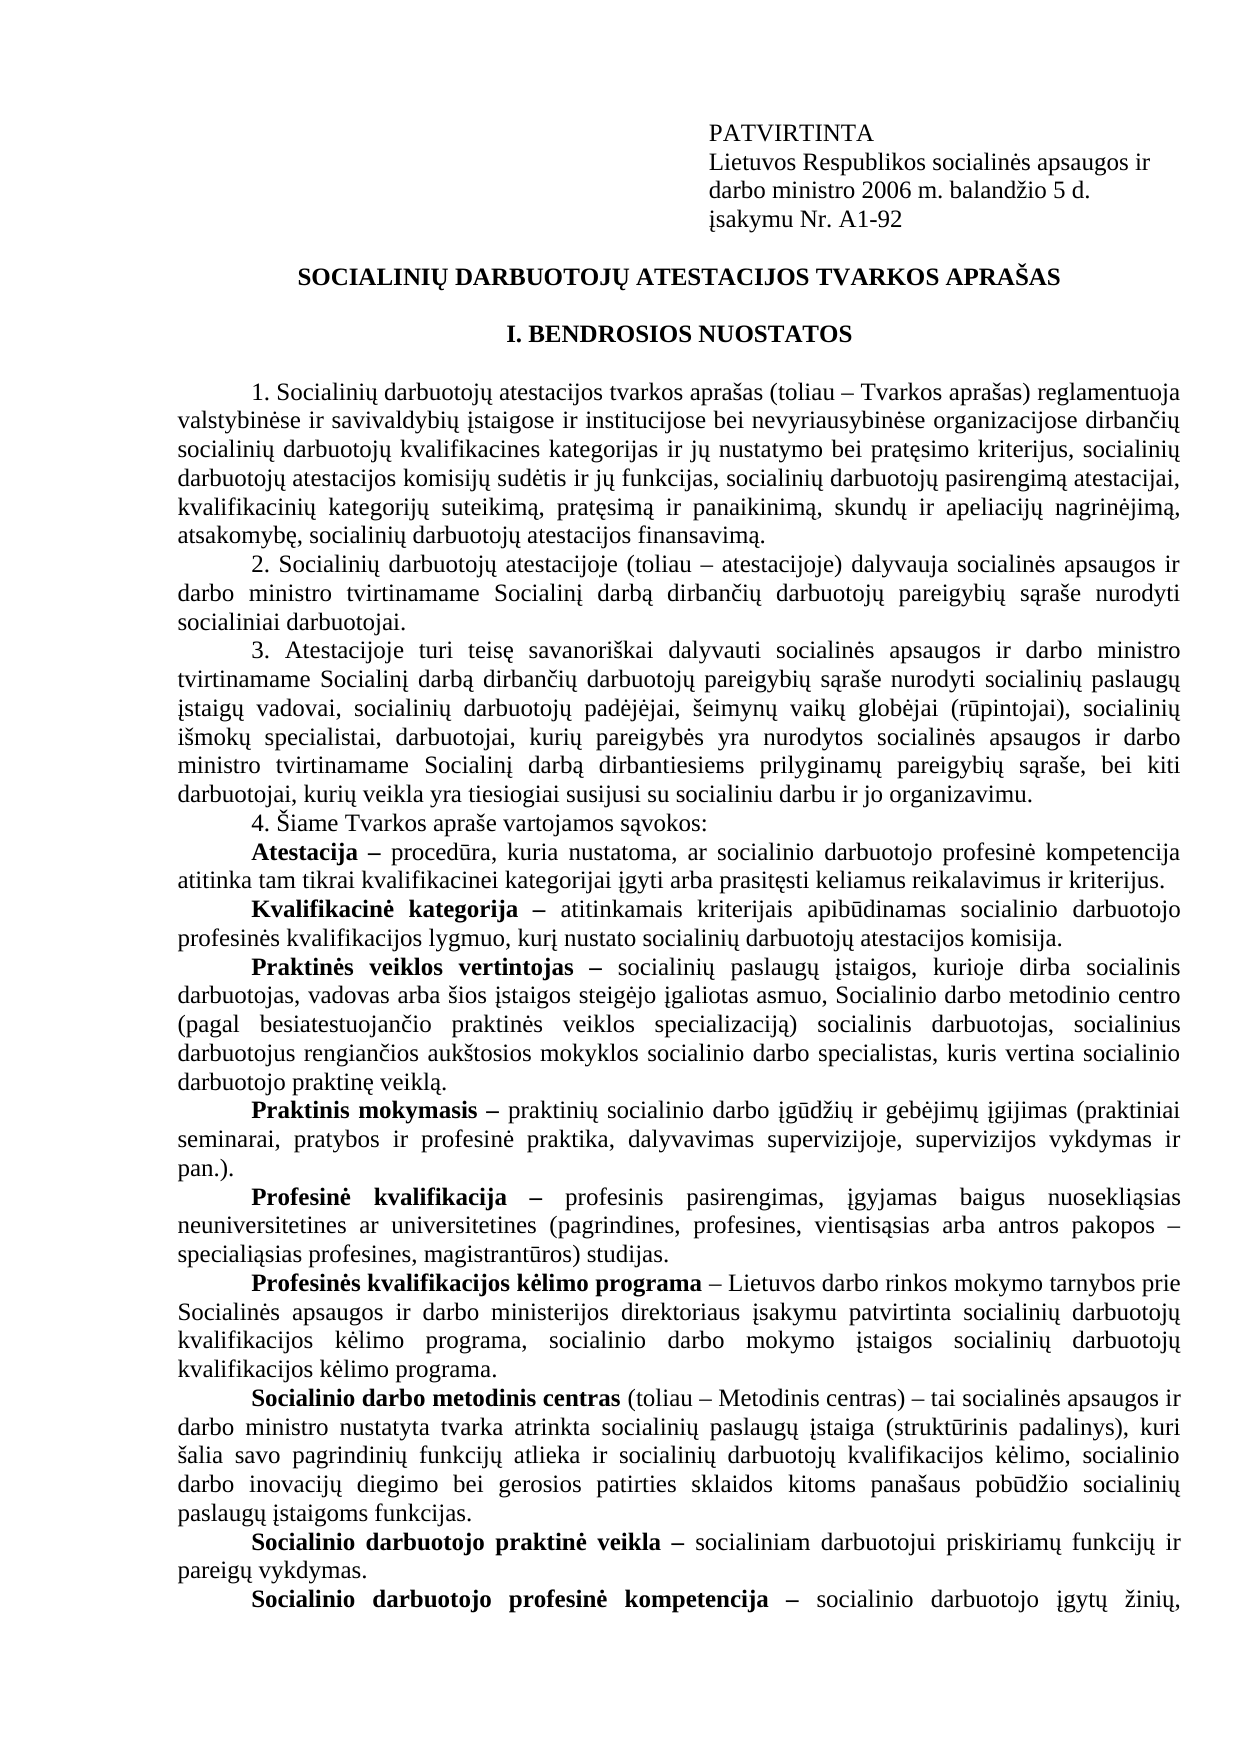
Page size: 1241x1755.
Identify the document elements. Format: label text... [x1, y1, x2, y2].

text Lietuvos Respublikos socialinės apsaugos ir [177, 147, 1181, 176]
text 3. Atestacijoje turi teisę savanoriškai dalyvauti socialinės apsaugos ir darbo ministro tvirtinamame Socialinį darbą dirbančių darbuotojų pareigybių sąraše nurodyti socialinių paslaugų įstaigų vadovai, socialinių darbuotojų padėjėjai, šeimynų vaikų globėjai (rūpintojai), socialinių išmokų specialistai, darbuotojai, kurių pareigybės yra nurodytos socialinės apsaugos ir darbo ministro tvirtinamame Socialinį darbą dirbantiesiems prilyginamų pareigybių sąraše, bei kiti darbuotojai, kurių veikla yra tiesiogiai susijusi su socialiniu darbu ir jo organizavimu. [177, 636, 1181, 808]
text Profesinės kvalifikacijos kėlimo programa – Lietuvos darbo rinkos mokymo tarnybos prie Socialinės apsaugos ir darbo ministerijos direktoriaus įsakymu patvirtinta socialinių darbuotojų kvalifikacijos kėlimo programa, socialinio darbo mokymo įstaigos socialinių darbuotojų kvalifikacijos kėlimo programa. [177, 1268, 1181, 1383]
text 4. Šiame Tvarkos apraše vartojamos sąvokos: [177, 808, 1181, 837]
text Profesinė kvalifikacija – profesinis pasirengimas, įgyjamas baigus nuosekliąsias neuniversitetines ar universitetines (pagrindines, profesines, vientisąsias arba antros pakopos – specialiąsias profesines, magistrantūros) studijas. [177, 1182, 1181, 1268]
text įsakymu Nr. A1-92 [177, 204, 1181, 233]
text Socialinio darbo metodinis centras (toliau – Metodinis centras) – tai socialinės apsaugos ir darbo ministro nustatyta tvarka atrinkta socialinių paslaugų įstaiga (struktūrinis padalinys), kuri šalia savo pagrindinių funkcijų atlieka ir socialinių darbuotojų kvalifikacijos kėlimo, socialinio darbo inovacijų diegimo bei gerosios patirties sklaidos kitoms panašaus pobūdžio socialinių paslaugų įstaigoms funkcijas. [177, 1383, 1181, 1527]
text Atestacija – procedūra, kuria nustatoma, ar socialinio darbuotojo profesinė kompetencija atitinka tam tikrai kvalifikacinei kategorijai įgyti arba prasitęsti keliamus reikalavimus ir kriterijus. [177, 837, 1181, 894]
text Praktinės veiklos vertintojas – socialinių paslaugų įstaigos, kurioje dirba socialinis darbuotojas, vadovas arba šios įstaigos steigėjo įgaliotas asmuo, Socialinio darbo metodinio centro (pagal besiatestuojančio praktinės veiklos specializaciją) socialinis darbuotojas, socialinius darbuotojus rengiančios aukštosios mokyklos socialinio darbo specialistas, kuris vertina socialinio darbuotojo praktinę veiklą. [177, 952, 1181, 1096]
text Socialinio darbuotojo profesinė kompetencija – socialinio darbuotojo įgytų žinių, [177, 1584, 1181, 1613]
text Kvalifikacinė kategorija – atitinkamais kriterijais apibūdinamas socialinio darbuotojo profesinės kvalifikacijos lygmuo, kurį nustato socialinių darbuotojų atestacijos komisija. [177, 894, 1181, 952]
text PATVIRTINTA [709, 118, 1181, 147]
text Praktinis mokymasis – praktinių socialinio darbo įgūdžių ir gebėjimų įgijimas (praktiniai seminarai, pratybos ir profesinė praktika, dalyvavimas supervizijoje, supervizijos vykdymas ir pan.). [177, 1096, 1181, 1182]
text SOCIALINIŲ DARBUOTOJŲ ATESTACIJOS TVARKOS APRAŠAS [177, 262, 1181, 291]
text Socialinio darbuotojo praktinė veikla – socialiniam darbuotojui priskiriamų funkcijų ir pareigų vykdymas. [177, 1527, 1181, 1584]
text I. BENDROSIOS NUOSTATOS [177, 319, 1181, 348]
text 2. Socialinių darbuotojų atestacijoje (toliau – atestacijoje) dalyvauja socialinės apsaugos ir darbo ministro tvirtinamame Socialinį darbą dirbančių darbuotojų pareigybių sąraše nurodyti socialiniai darbuotojai. [177, 549, 1181, 636]
text 1. Socialinių darbuotojų atestacijos tvarkos aprašas (toliau – Tvarkos aprašas) reglamentuoja valstybinėse ir savivaldybių įstaigose ir institucijose bei nevyriausybinėse organizacijose dirbančių socialinių darbuotojų kvalifikacines kategorijas ir jų nustatymo bei pratęsimo kriterijus, socialinių darbuotojų atestacijos komisijų sudėtis ir jų funkcijas, socialinių darbuotojų pasirengimą atestacijai, kvalifikacinių kategorijų suteikimą, pratęsimą ir panaikinimą, skundų ir apeliacijų nagrinėjimą, atsakomybę, socialinių darbuotojų atestacijos finansavimą. [177, 377, 1181, 549]
text darbo ministro 2006 m. balandžio 5 d. [177, 176, 1181, 204]
